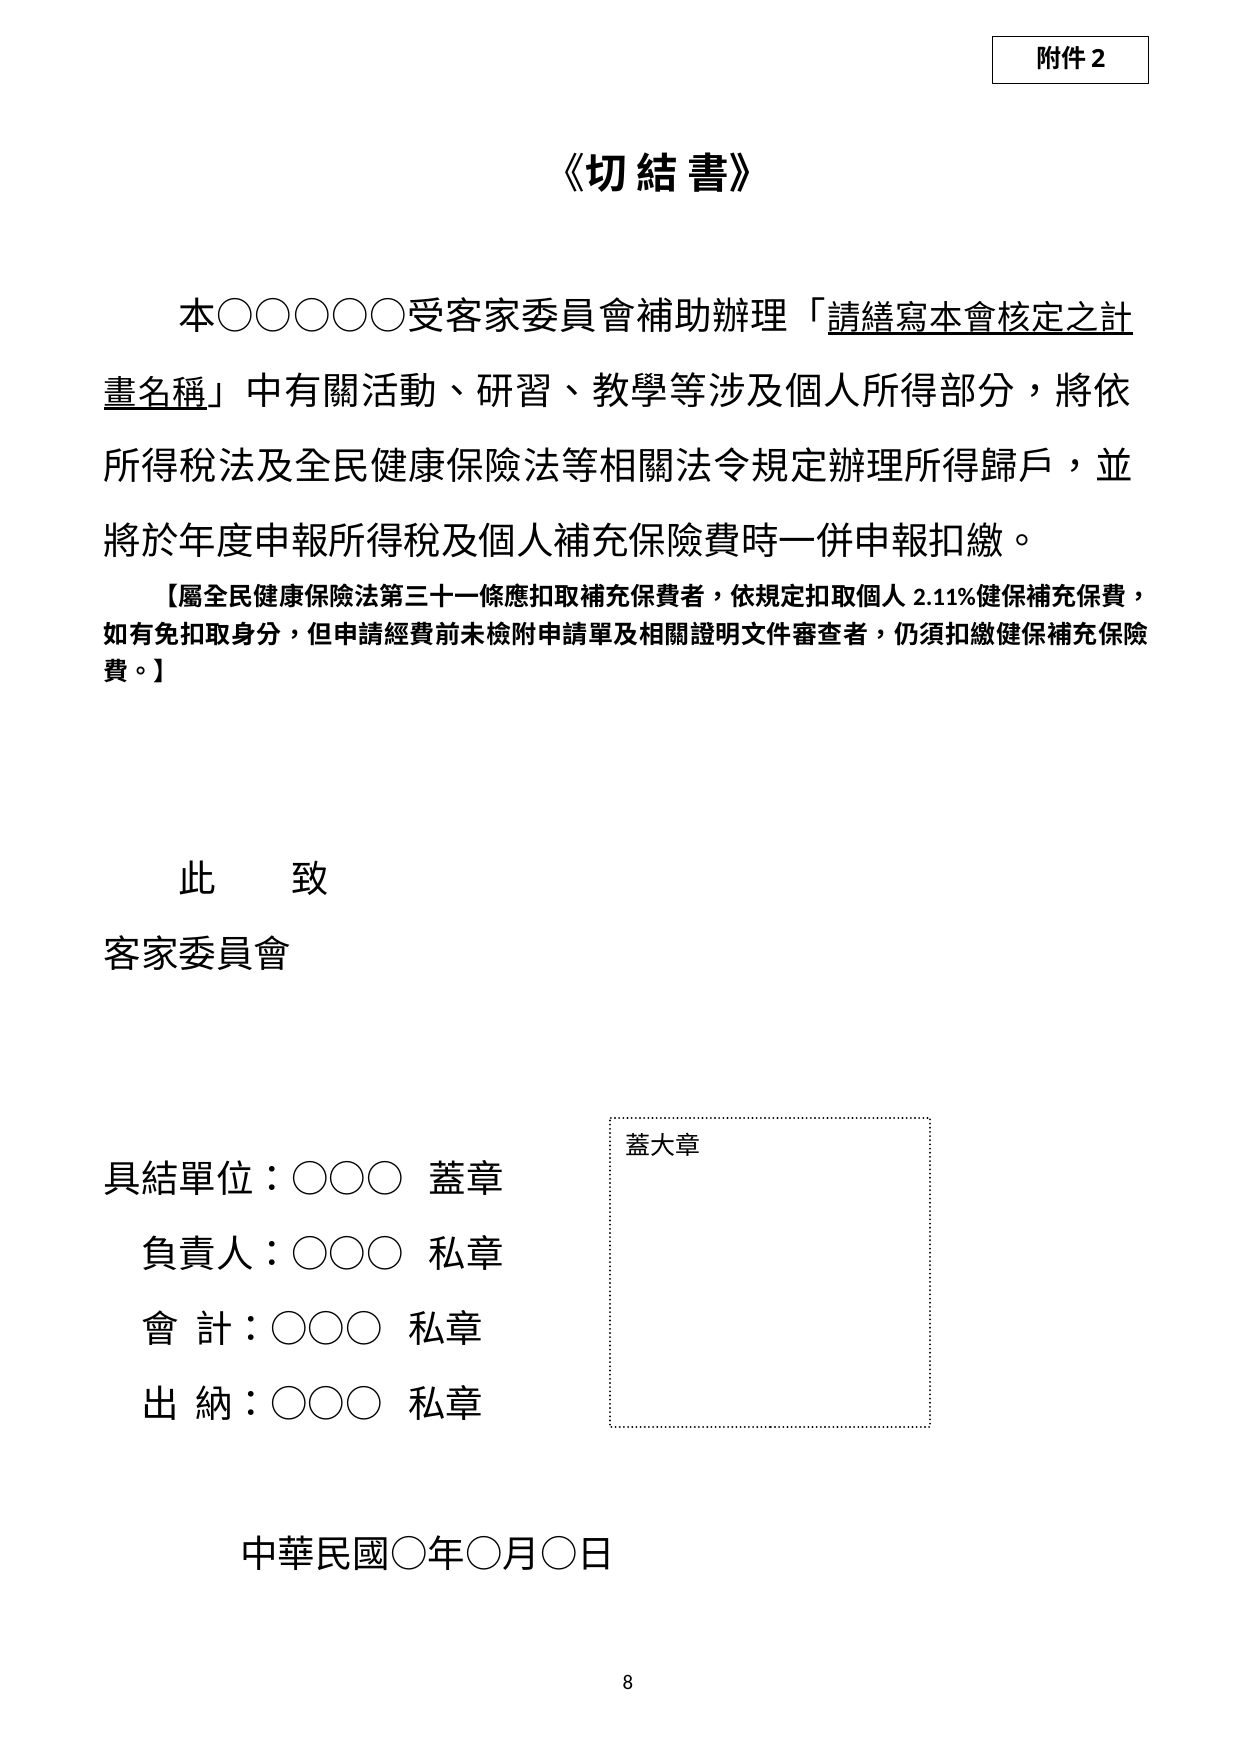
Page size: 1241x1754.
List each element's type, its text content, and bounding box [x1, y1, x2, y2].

text 中華民國○年○月○日 [103, 1513, 1152, 1588]
text 負責人：○○○ 私章 [103, 1213, 945, 1288]
text 本○○○○○受客家委員會補助辦理「請繕寫本會核定之計畫名稱」中有關活動、研習、教學等涉及個人所得部分，將依所得稅法及全民健康保險法等相關法令規定辦理所得歸戶，並將於年度申報所得稅及個人補充保險費時一併申報扣繳。 [103, 276, 1133, 576]
text 蓋大章 [625, 1125, 915, 1161]
text 此 致 [103, 838, 945, 913]
text 客家委員會 [103, 913, 945, 988]
text 出 納：○○○ 私章 [103, 1363, 945, 1438]
text 附件2 [1007, 44, 1134, 73]
text 會 計：○○○ 私章 [103, 1288, 945, 1363]
text 【屬全民健康保險法第三十一條應扣取補充保費者，依規定扣取個人2.11%健保補充保費，如有免扣取身分，但申請經費前未檢附申請單及相關證明文件審查者，仍須扣繳健保補充保險費。】 [103, 576, 1152, 688]
text 具結單位：○○○ 蓋章 [103, 1138, 945, 1213]
text 《切 結 書》 [103, 141, 1211, 201]
